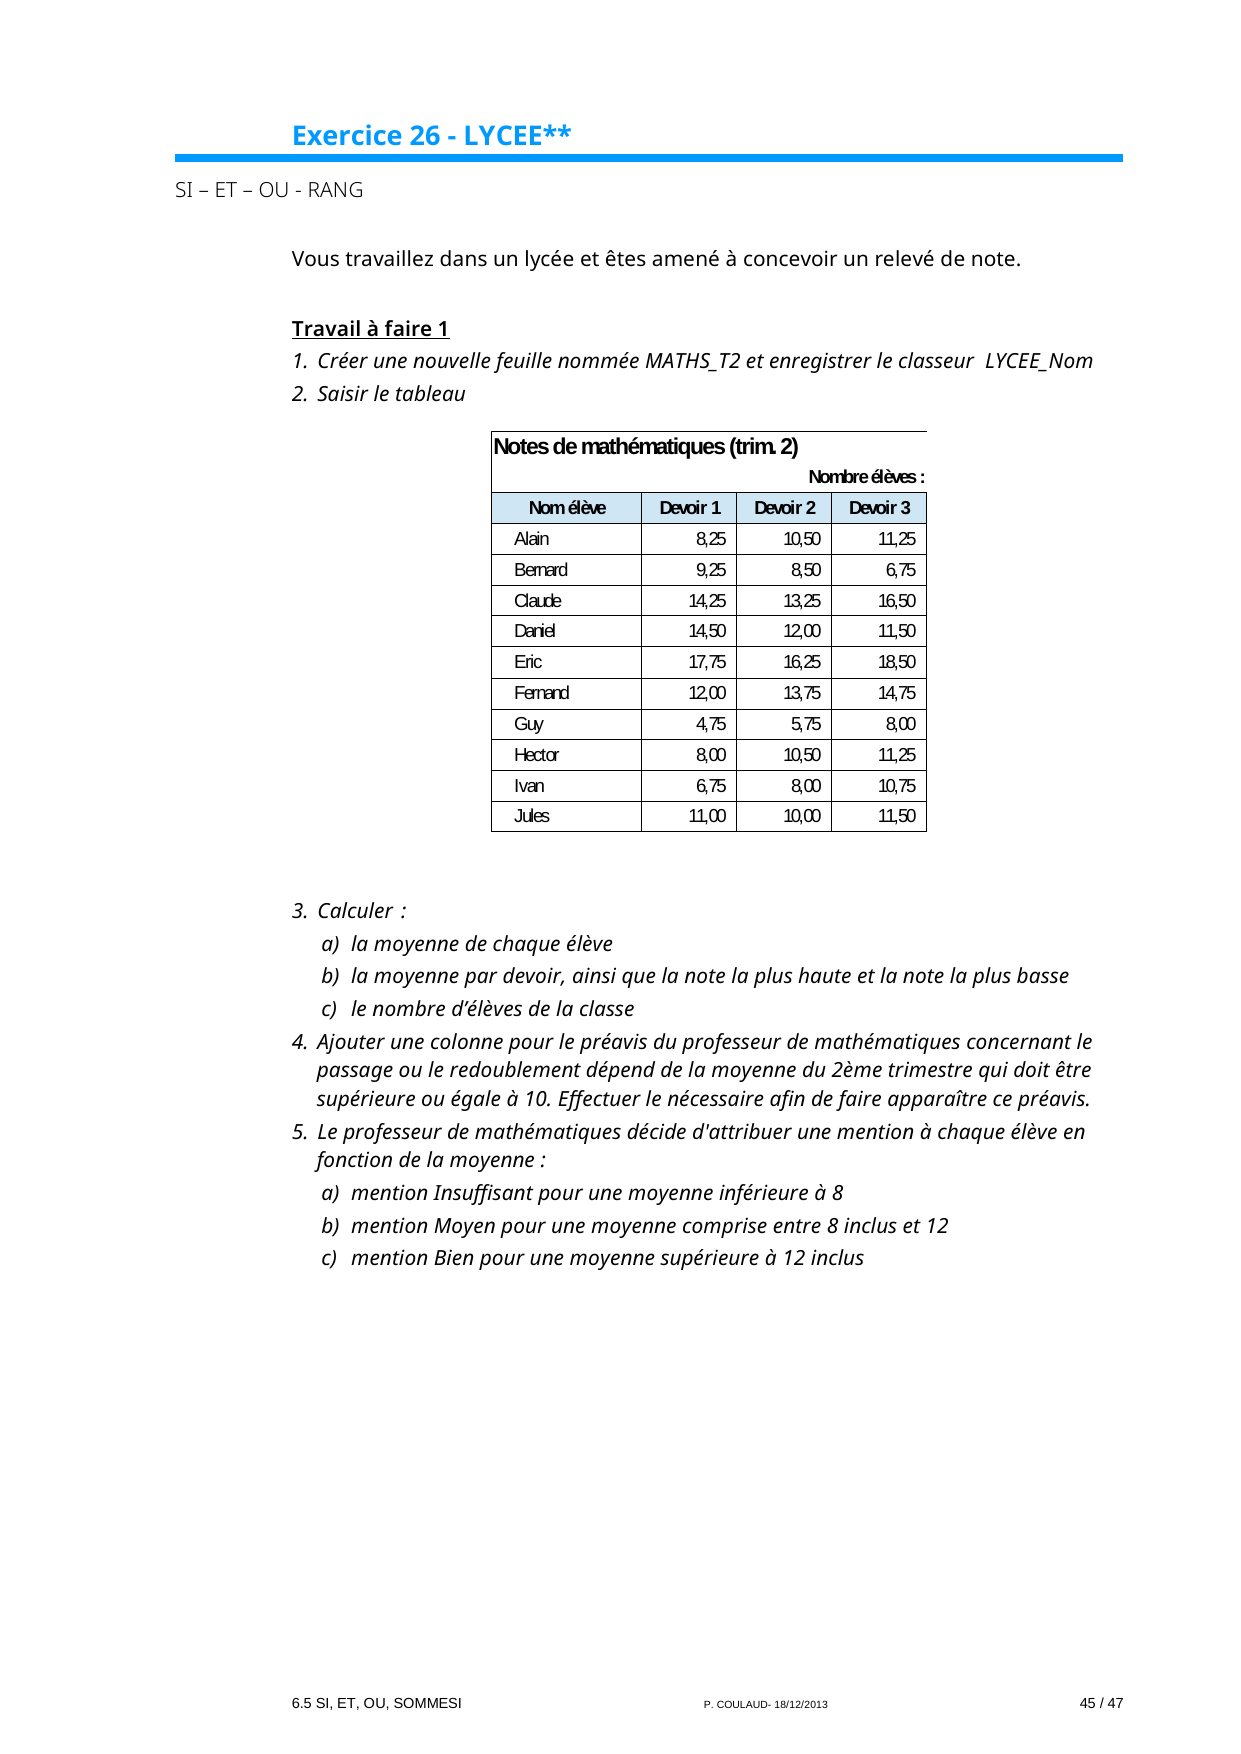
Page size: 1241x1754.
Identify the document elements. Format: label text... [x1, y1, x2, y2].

subtitle LYCEE** [175, 117, 1123, 154]
list la moyenne de chaque élève [321, 929, 1123, 957]
text SI – ET – OU - RANG [175, 174, 1123, 203]
list Calculer : [292, 896, 1123, 924]
list mention Moyen pour une moyenne comprise entre 8 inclus et 12 [321, 1211, 1123, 1239]
list mention Bien pour une moyenne supérieure à 12 inclus [321, 1243, 1123, 1272]
list la moyenne par devoir, ainsi que la note la plus haute et la note la plus basse [321, 961, 1123, 990]
subtitle Travail à faire 1 [292, 314, 1123, 342]
list le nombre d’élèves de la classe [321, 994, 1123, 1023]
list Créer une nouvelle feuille nommée MATHS_T2 et enregistrer le classeur LYCEE_Nom [292, 346, 1123, 375]
list Ajouter une colonne pour le préavis du professeur de mathématiques concernant le passage ou le redoublement dépend de la moyenne du 2ème trimestre qui doit être supérieure ou égale à 10. Effectuer le nécessaire afin de faire apparaître ce préavis. [292, 1027, 1123, 1112]
text Vous travaillez dans un lycée et êtes amené à concevoir un relevé de note. [292, 244, 1123, 273]
list Saisir le tableau [292, 379, 1123, 408]
list Le professeur de mathématiques décide d'attribuer une mention à chaque élève en fonction de la moyenne : [292, 1117, 1123, 1174]
list mention Insuffisant pour une moyenne inférieure à 8 [321, 1178, 1123, 1206]
